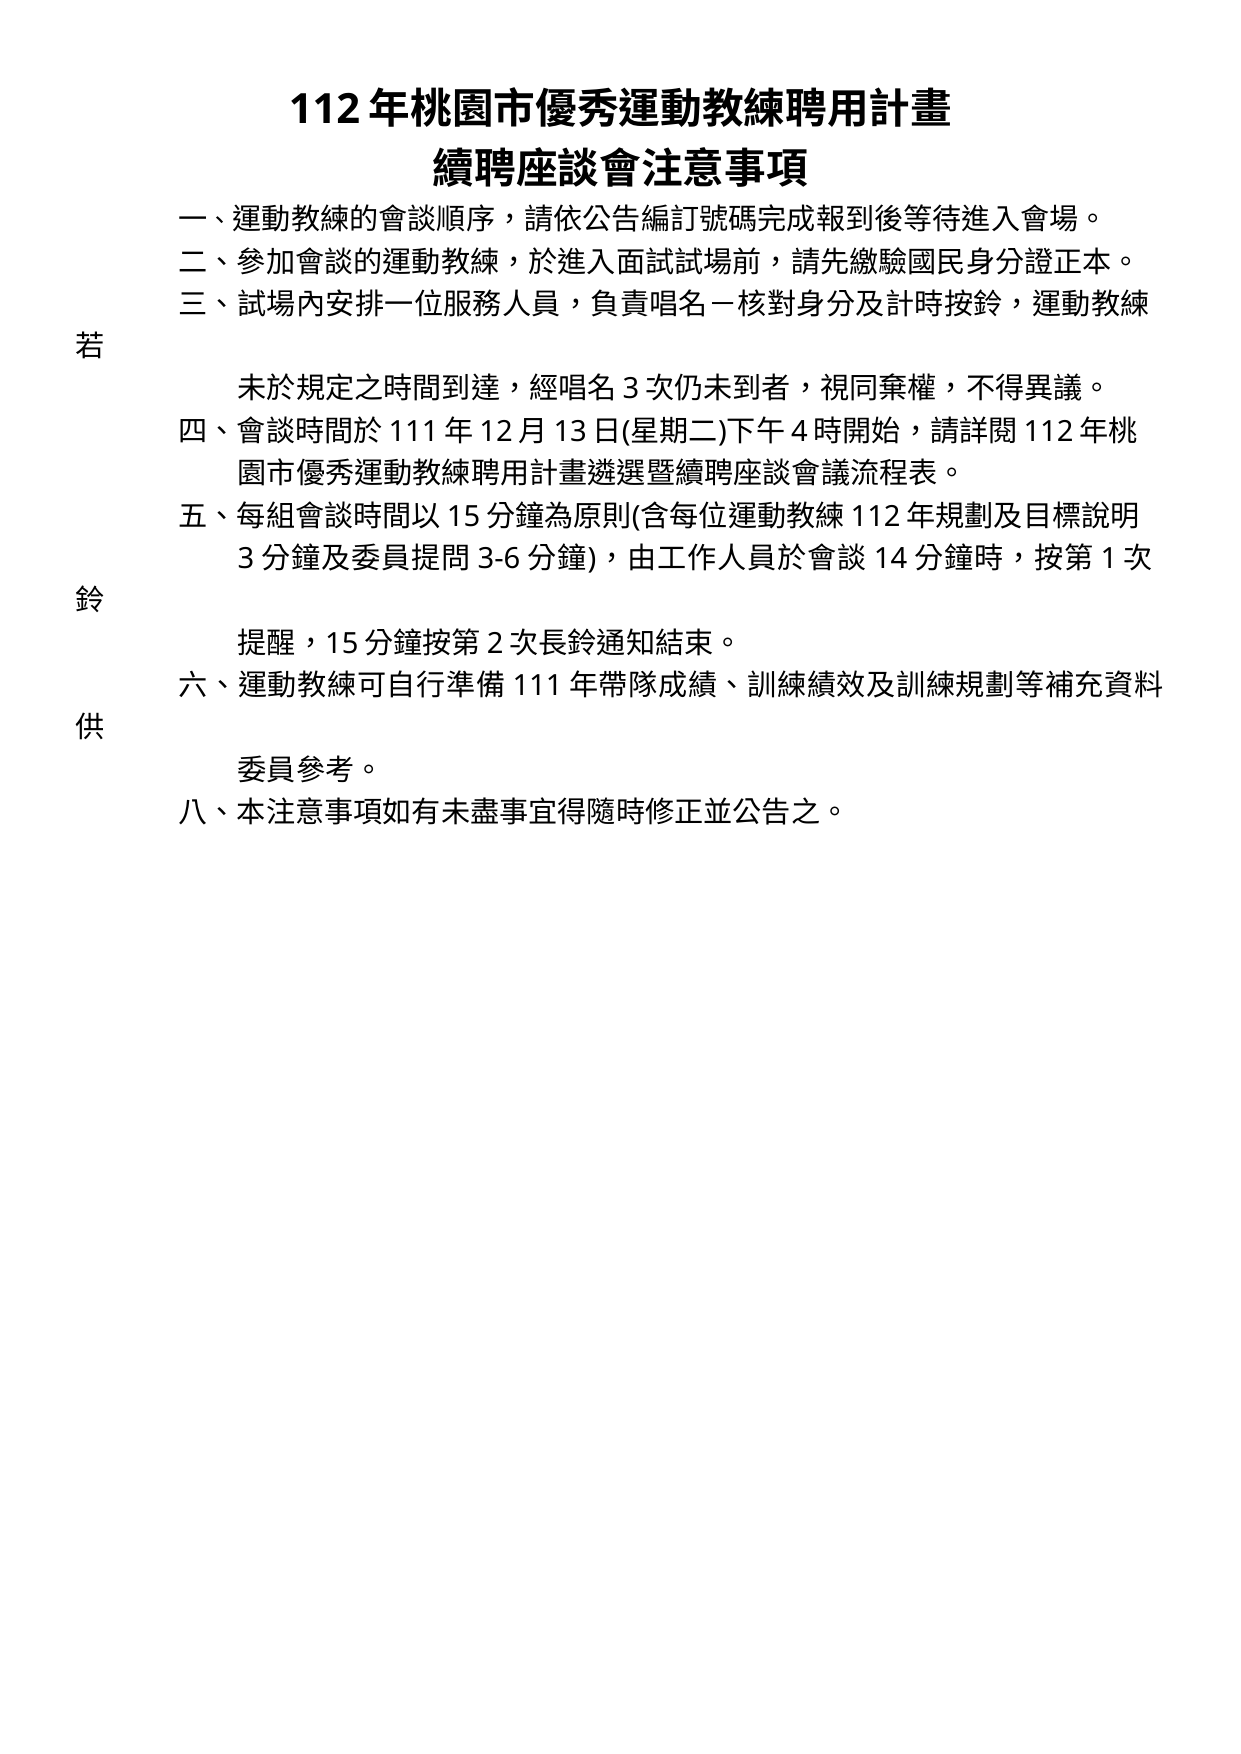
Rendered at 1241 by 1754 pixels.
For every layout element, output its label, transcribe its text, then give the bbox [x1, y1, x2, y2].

text 八、本注意事項如有未盡事宜得隨時修正並公告之。 [75, 788, 1165, 831]
text 五、每組會談時間以15分鐘為原則(含每位運動教練112年規劃及目標說明 [75, 492, 1153, 534]
text 未於規定之時間到達，經唱名3次仍未到者，視同棄權，不得異議。 [75, 365, 1165, 407]
text 四、會談時間於111年12月13日(星期二)下午4時開始，請詳閱112年桃 [75, 407, 1165, 450]
text 二、參加會談的運動教練，於進入面試試場前，請先繳驗國民身分證正本。 [75, 238, 1165, 280]
text 園市優秀運動教練聘用計畫遴選暨續聘座談會議流程表。 [75, 450, 1165, 492]
text 一、運動教練的會談順序，請依公告編訂號碼完成報到後等待進入會場。 [75, 196, 1165, 238]
text 三、試場內安排一位服務人員，負責唱名－核對身分及計時按鈴，運動教練若 [75, 280, 1153, 365]
text 3分鐘及委員提問3-6分鐘)，由工作人員於會談14分鐘時，按第1次鈴 [75, 534, 1153, 619]
text 112年桃園市優秀運動教練聘用計畫 [75, 75, 1165, 136]
text 提醒，15分鐘按第2次長鈴通知結束。 [75, 619, 1153, 662]
text 續聘座談會注意事項 [75, 136, 1165, 196]
text 委員參考。 [75, 746, 1165, 788]
text 六、運動教練可自行準備111年帶隊成績、訓練績效及訓練規劃等補充資料供 [75, 662, 1165, 746]
